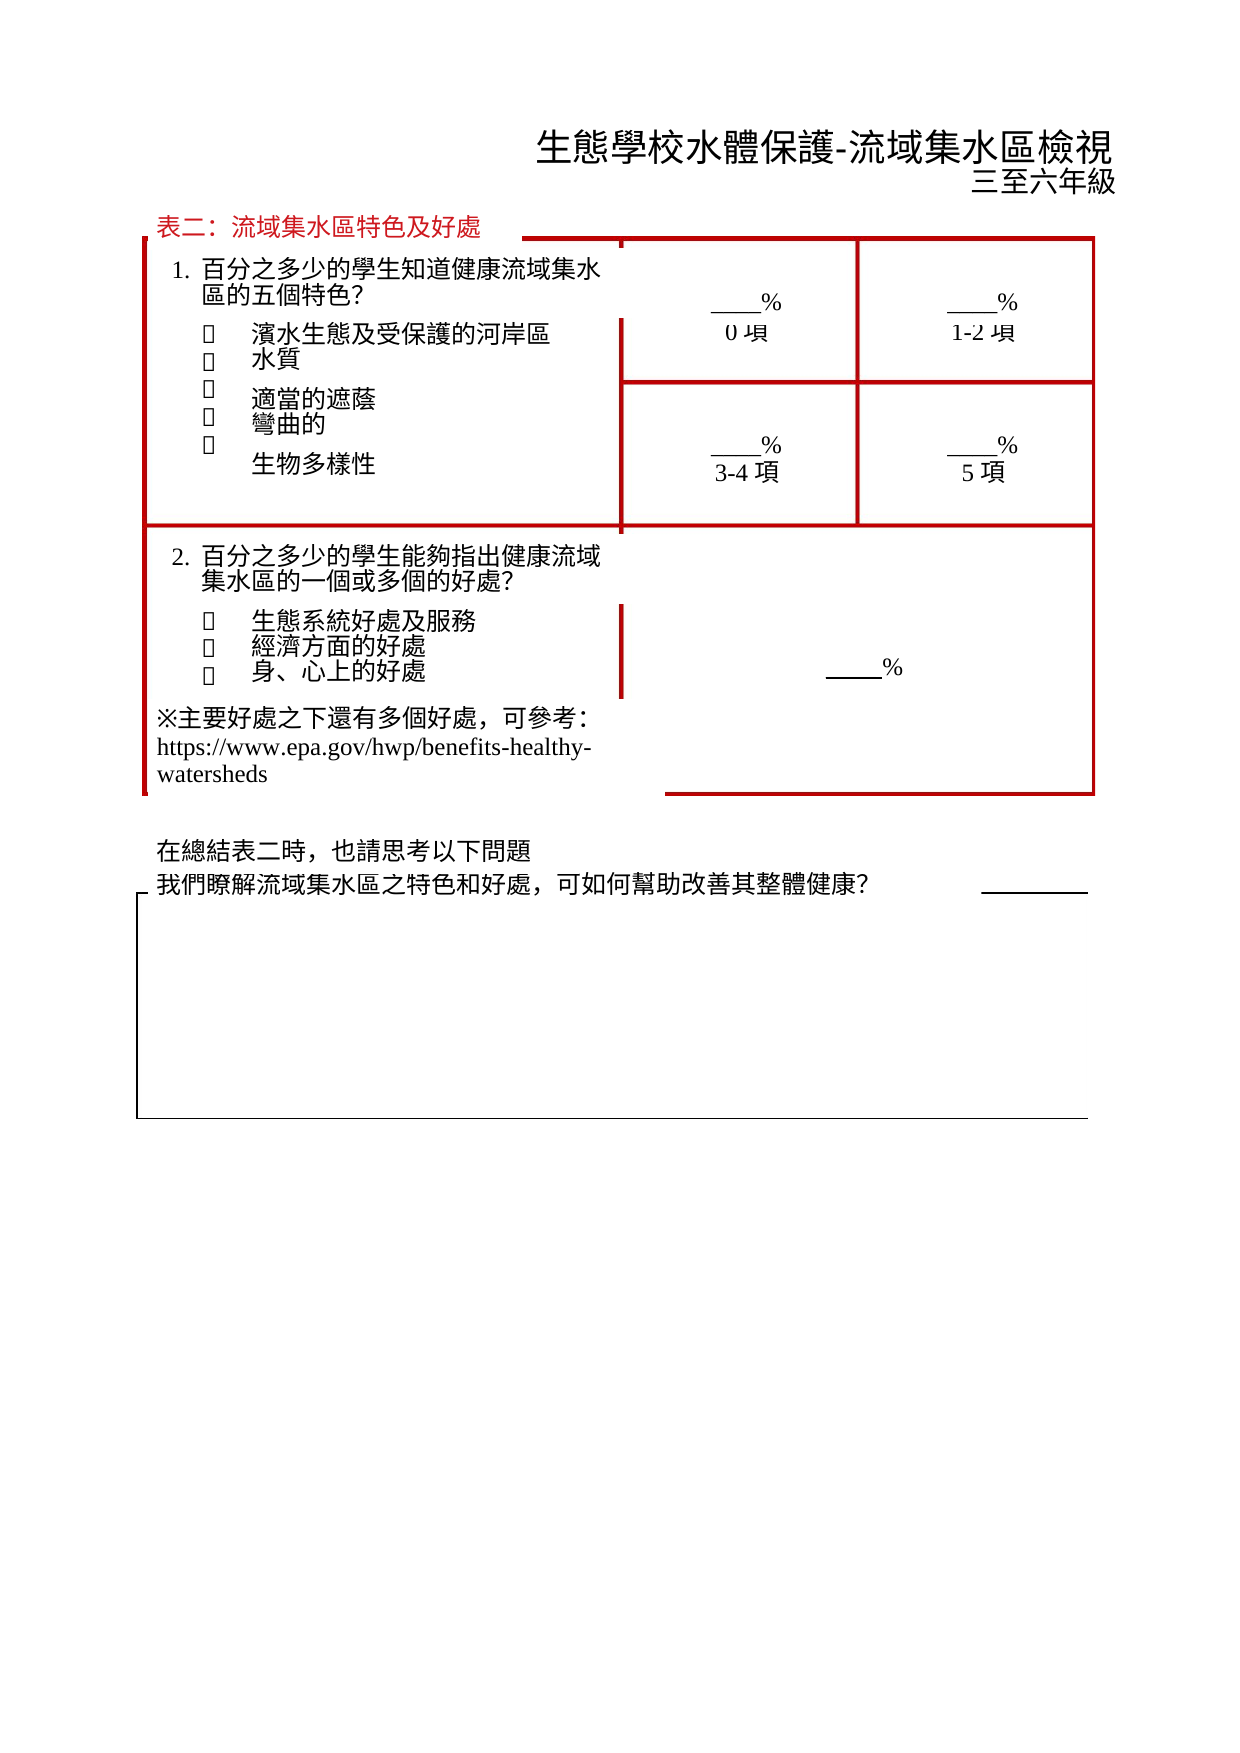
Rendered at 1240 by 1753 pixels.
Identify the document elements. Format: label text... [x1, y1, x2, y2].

text 經濟方面的好處 [251, 635, 496, 660]
text 1-2 項 [951, 325, 1034, 346]
text 集水區的一個或多個的好處？ [201, 571, 648, 596]
text ※主要好處之下還有多個好處，可參考： [157, 708, 657, 733]
text 身、心上的好處 [251, 660, 496, 685]
text 三至六年級 [971, 169, 1186, 198]
text  [201, 608, 229, 636]
text 生物多樣性 [251, 454, 396, 479]
text https://www.epa.gov/hwp/benefits-healthy- [157, 733, 657, 761]
text 在總結表二時，也請思考以下問題 [157, 841, 571, 866]
text 適當的遮蔭 [251, 389, 396, 414]
text ____ % [826, 654, 923, 681]
text ____% [711, 431, 801, 459]
text  [201, 349, 229, 377]
text 5 項 [961, 459, 1038, 487]
text 區的五個特色？ [201, 284, 648, 309]
picture [136, 892, 1088, 1119]
text 生態系統好處及服務 [251, 610, 496, 635]
text 0 項 [725, 325, 787, 346]
text  [201, 321, 229, 349]
text 水質 [251, 349, 578, 374]
picture [142, 236, 1096, 796]
text ____% [947, 431, 1038, 459]
text 1. 百分之多少的學生知道健康流域集水 [171, 256, 648, 284]
text 彎曲的 [251, 414, 396, 439]
text 我們瞭解流域集水區之特色和好處，可如何幫助改善其整體健康？ [157, 873, 973, 898]
text 表二：流域集水區特色及好處 [157, 216, 513, 241]
text  [201, 404, 229, 432]
text  [201, 377, 229, 404]
text 3-4 項 [714, 459, 801, 487]
text ____% [947, 288, 1038, 316]
text 2. 百分之多少的學生能夠指出健康流域 [171, 543, 648, 571]
text ____% [711, 288, 801, 316]
text  [201, 663, 229, 691]
text watersheds [157, 761, 657, 788]
text 生態學校水體保護-流域集水區檢視 [535, 131, 1186, 169]
text  [201, 636, 229, 663]
text 濱水生態及受保護的河岸區 [251, 324, 578, 349]
text  [201, 432, 229, 460]
